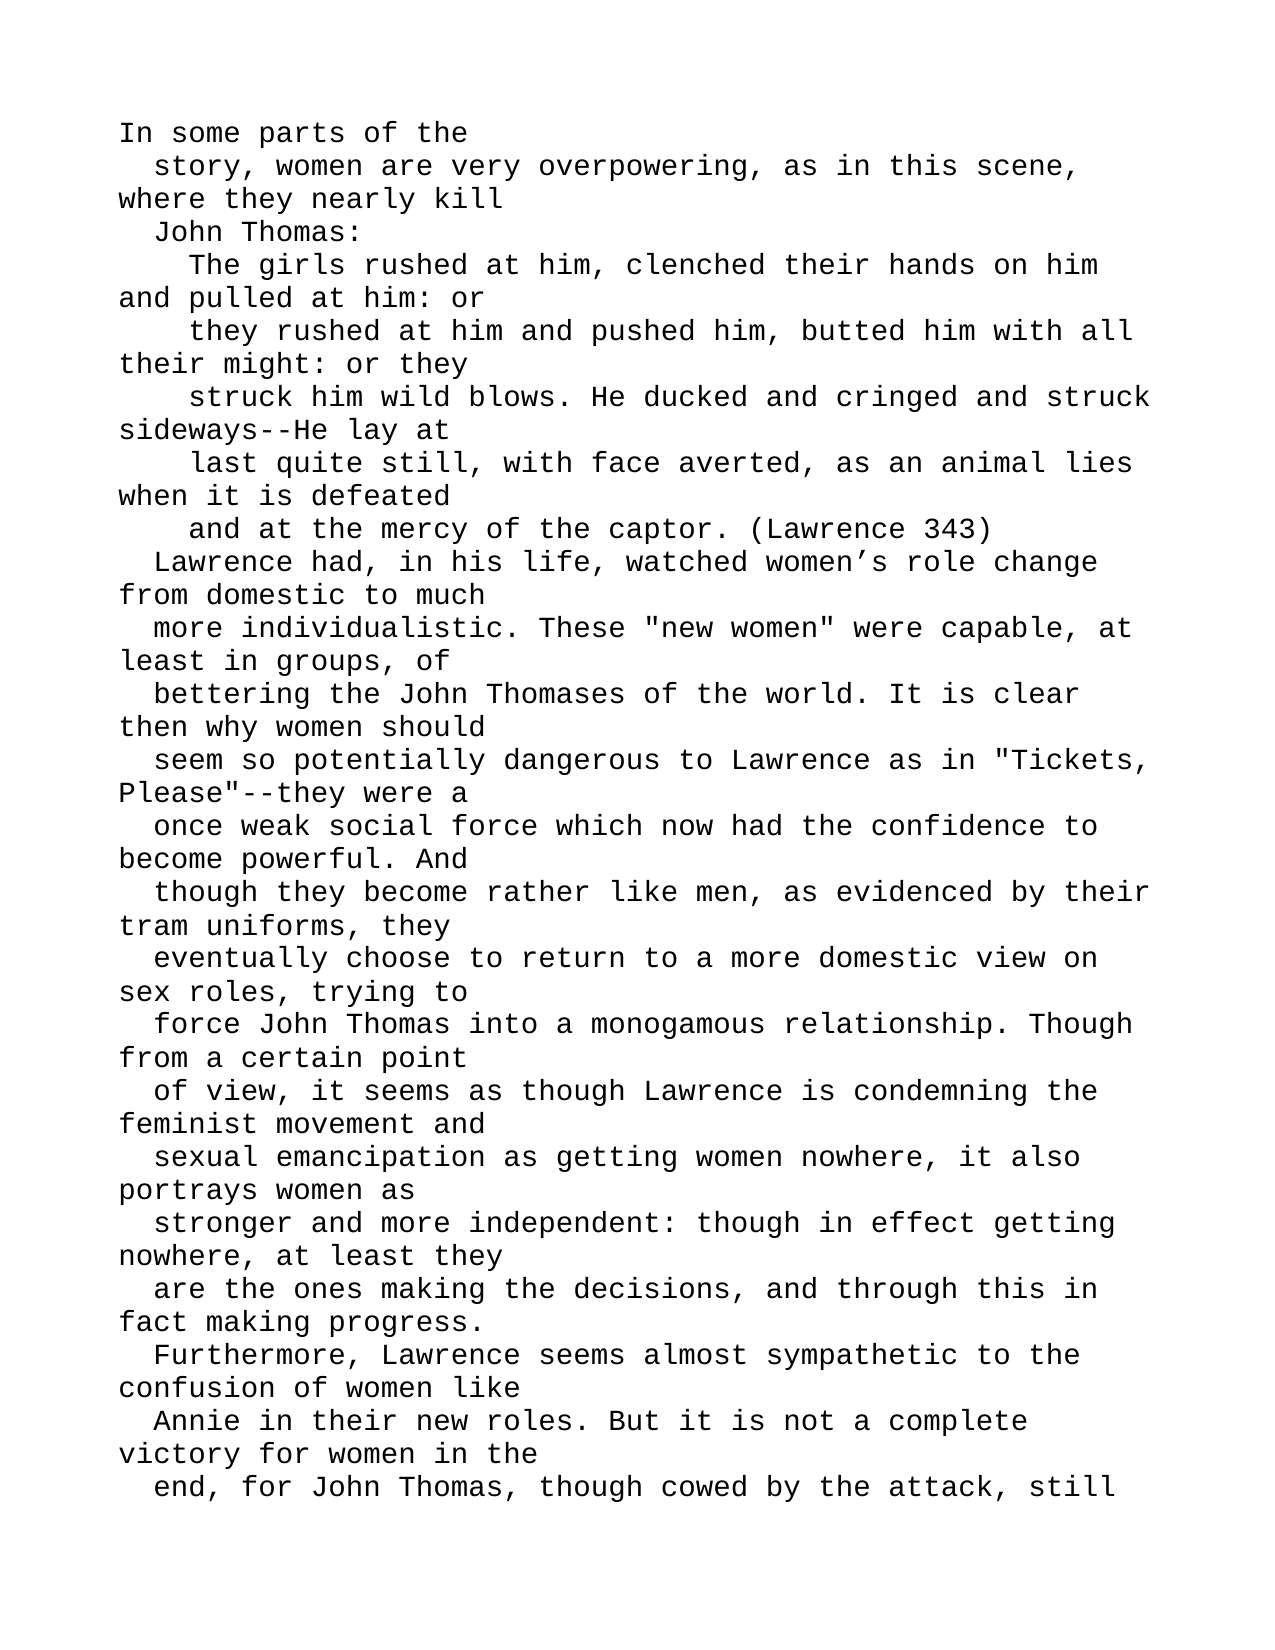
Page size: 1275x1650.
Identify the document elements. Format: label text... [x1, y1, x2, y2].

text last quite still, with face averted, as an animal lies when it is defeated [118, 448, 1157, 514]
text John Thomas: [118, 217, 1157, 250]
text stronger and more independent: though in effect getting nowhere, at least they [118, 1208, 1157, 1274]
text bettering the John Thomases of the world. It is clear then why women should [118, 679, 1157, 746]
text Furthermore, Lawrence seems almost sympathetic to the confusion of women like [118, 1340, 1157, 1406]
text once weak social force which now had the confidence to become powerful. And [118, 812, 1157, 878]
text Annie in their new roles. But it is not a complete victory for women in the [118, 1406, 1157, 1472]
text are the ones making the decisions, and through this in fact making progress. [118, 1274, 1157, 1340]
text story, women are very overpowering, as in this scene, where they nearly kill [118, 151, 1157, 217]
text seem so potentially dangerous to Lawrence as in "Tickets, Please"--they were a [118, 746, 1157, 812]
text Lawrence had, in his life, watched women’s role change from domestic to much [118, 547, 1157, 613]
text and at the mercy of the captor. (Lawrence 343) [118, 514, 1157, 547]
text In some parts of the [118, 118, 1157, 151]
text struck him wild blows. He ducked and cringed and struck sideways--He lay at [118, 382, 1157, 448]
text they rushed at him and pushed him, butted him with all their might: or they [118, 316, 1157, 382]
text of view, it seems as though Lawrence is condemning the feminist movement and [118, 1076, 1157, 1142]
text force John Thomas into a monogamous relationship. Though from a certain point [118, 1010, 1157, 1076]
text end, for John Thomas, though cowed by the attack, still [118, 1472, 1157, 1505]
text though they become rather like men, as evidenced by their tram uniforms, they [118, 878, 1157, 944]
text more individualistic. These "new women" were capable, at least in groups, of [118, 613, 1157, 679]
text sexual emancipation as getting women nowhere, it also portrays women as [118, 1142, 1157, 1208]
text eventually choose to return to a more domestic view on sex roles, trying to [118, 944, 1157, 1010]
text The girls rushed at him, clenched their hands on him and pulled at him: or [118, 250, 1157, 316]
